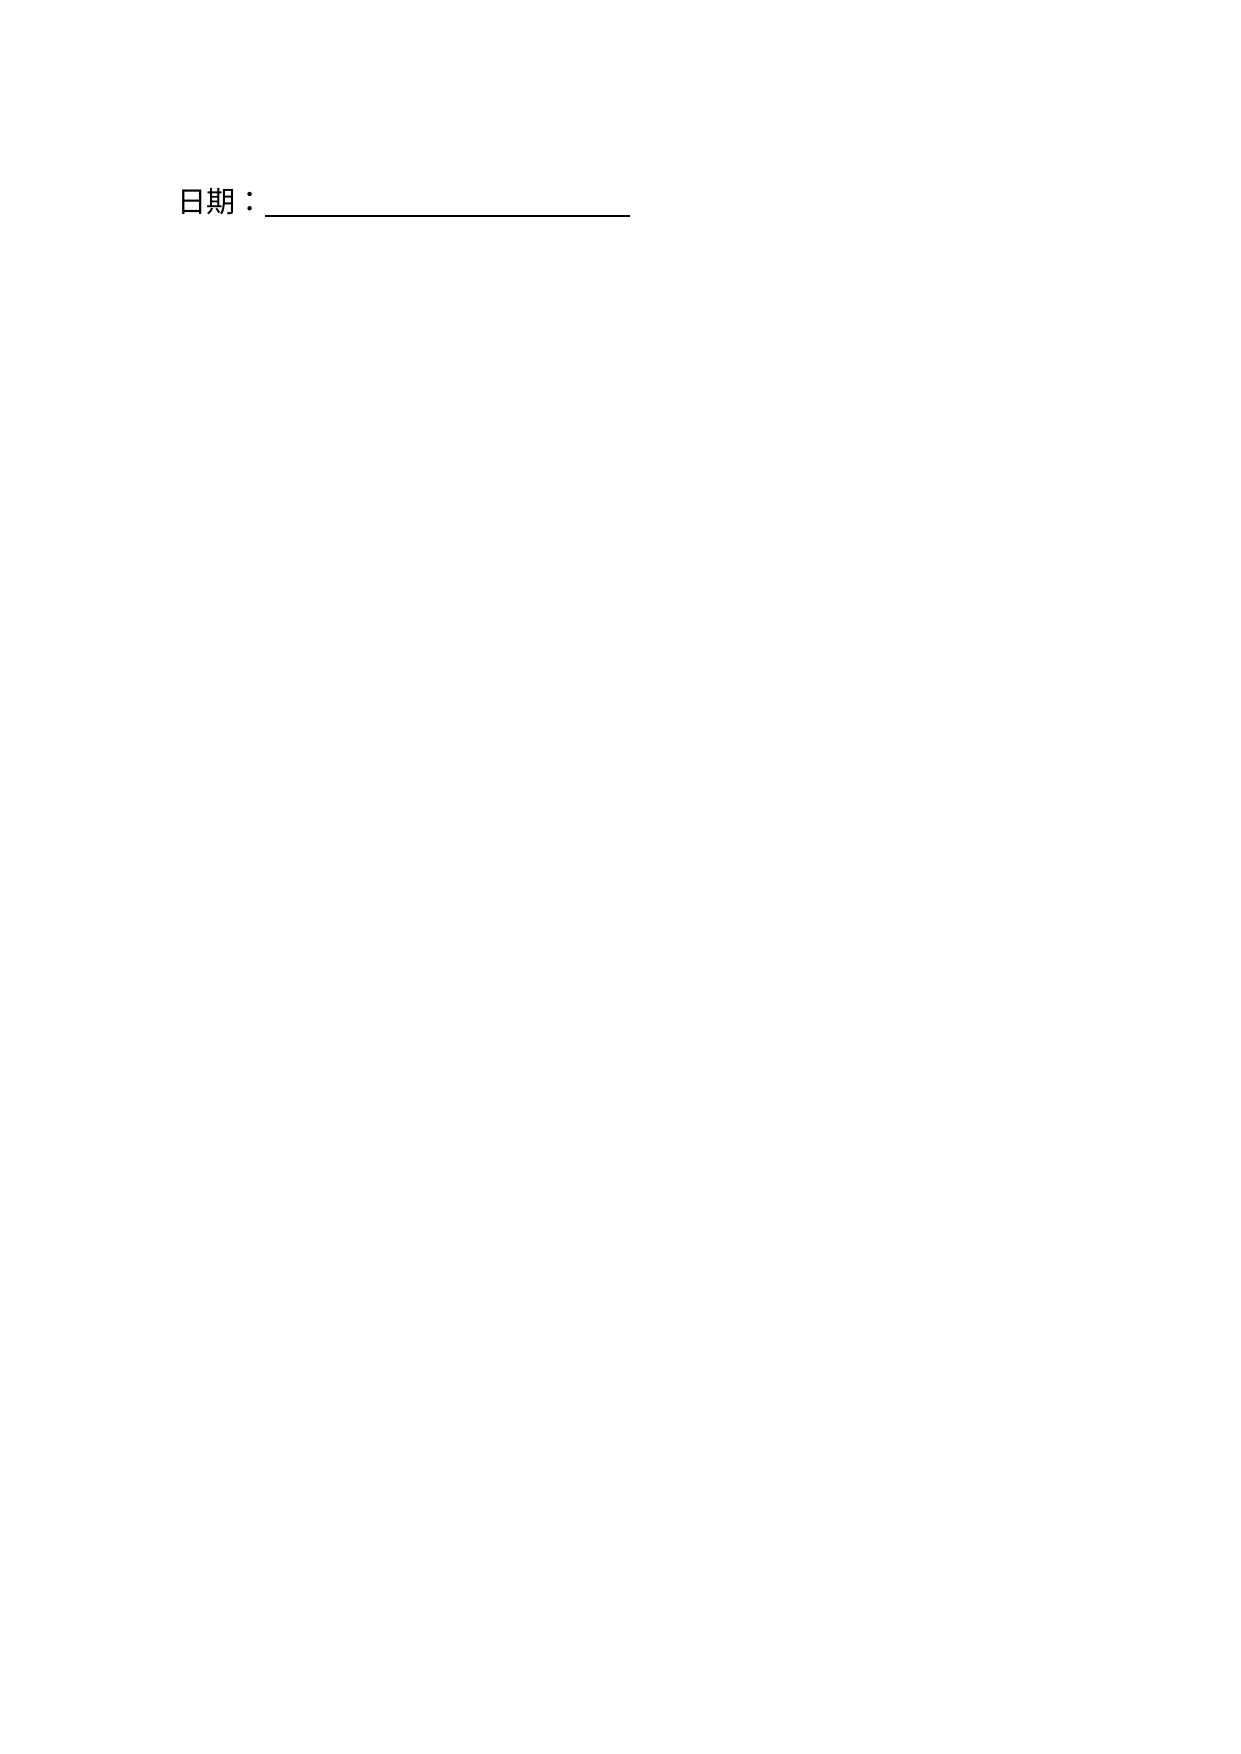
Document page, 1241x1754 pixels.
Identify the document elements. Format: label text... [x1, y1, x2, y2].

text 日期： [177, 158, 1063, 221]
